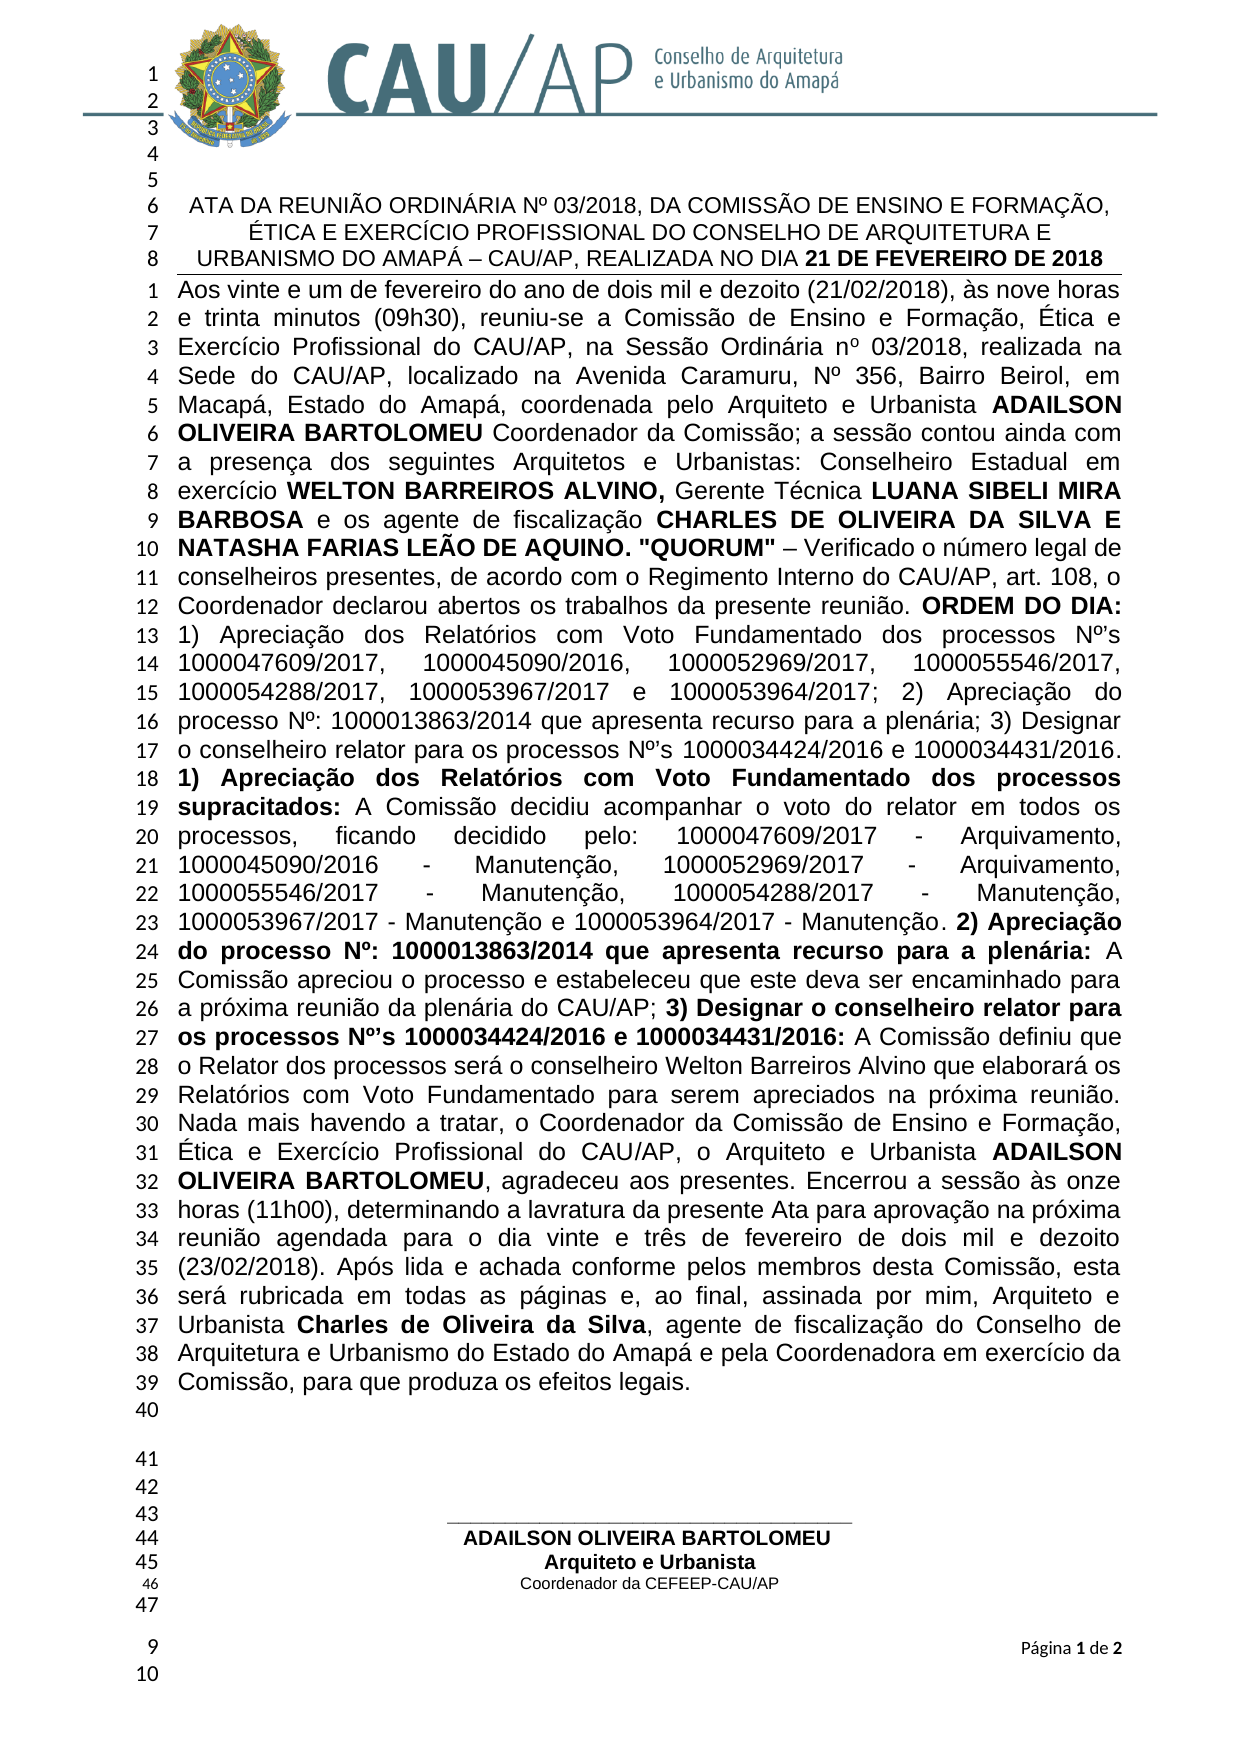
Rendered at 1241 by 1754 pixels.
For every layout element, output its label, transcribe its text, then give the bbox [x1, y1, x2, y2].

text ___________________________________ [177, 1502, 1122, 1526]
text ADAILSON OLIVEIRA BARTOLOMEU [177, 1526, 1122, 1550]
text Arquiteto e Urbanista Coordenador da CEFEEP-CAU/AP [177, 1550, 1122, 1593]
text Aos vinte e um de fevereiro do ano de dois mil e dezoito (21/02/2018), às nove horas e trinta minutos (09h30), reuniu-se a Comissão de Ensino e Formação, Ética e Exercício Profissional do CAU/AP, na Sessão Ordinária no 03/2018, realizada na Sede do CAU/AP, localizado na Avenida Caramuru, Nº 356, Bairro Beirol, em Macapá, Estado do Amapá, coordenada pelo Arquiteto e Urbanista ADAILSON OLIVEIRA BARTOLOMEU Coordenador da Comissão; a sessão contou ainda com a presença dos seguintes Arquitetos e Urbanistas: Conselheiro Estadual em exercício WELTON BARREIROS ALVINO, Gerente Técnica LUANA SIBELI MIRA BARBOSA e os agente de fiscalização CHARLES DE OLIVEIRA DA SILVA E NATASHA FARIAS LEÃO DE AQUINO. "QUORUM" – Verificado o número legal de conselheiros presentes, de acordo com o Regimento Interno do CAU/AP, art. 108, o Coordenador declarou abertos os trabalhos da presente reunião. ORDEM DO DIA: 1) Apreciação dos Relatórios com Voto Fundamentado dos processos Nº’s 1000047609/2017, 1000045090/2016, 1000052969/2017, 1000055546/2017, 1000054288/2017, 1000053967/2017 e 1000053964/2017; 2) Apreciação do processo Nº: 1000013863/2014 que apresenta recurso para a plenária; 3) Designar o conselheiro relator para os processos Nº’s 1000034424/2016 e 1000034431/2016. 1) Apreciação dos Relatórios com Voto Fundamentado dos processos supracitados: A Comissão decidiu acompanhar o voto do relator em todos os processos, ficando decidido pelo: 1000047609/2017 - Arquivamento, 1000045090/2016 - Manutenção, 1000052969/2017 - Arquivamento, 1000055546/2017 - Manutenção, 1000054288/2017 - Manutenção, 1000053967/2017 - Manutenção e 1000053964/2017 - Manutenção. 2) Apreciação do processo Nº: 1000013863/2014 que apresenta recurso para a plenária: A Comissão apreciou o processo e estabeleceu que este deva ser encaminhado para a próxima reunião da plenária do CAU/AP; 3) Designar o conselheiro relator para os processos Nº’s 1000034424/2016 e 1000034431/2016: A Comissão definiu que o Relator dos processos será o conselheiro Welton Barreiros Alvino que elaborará os Relatórios com Voto Fundamentado para serem apreciados na próxima reunião. Nada mais havendo a tratar, o Coordenador da Comissão de Ensino e Formação, Ética e Exercício Profissional do CAU/AP, o Arquiteto e Urbanista ADAILSON OLIVEIRA BARTOLOMEU, agradeceu aos presentes. Encerrou a sessão às onze horas (11h00), determinando a lavratura da presente Ata para aprovação na próxima reunião agendada para o dia vinte e três de fevereiro de dois mil e dezoito (23/02/2018). Após lida e achada conforme pelos membros desta Comissão, esta será rubricada em todas as páginas e, ao final, assinada por mim, Arquiteto e Urbanista Charles de Oliveira da Silva, agente de fiscalização do Conselho de Arquitetura e Urbanismo do Estado do Amapá e pela Coordenadora em exercício da Comissão, para que produza os efeitos legais. [177, 275, 1122, 1396]
